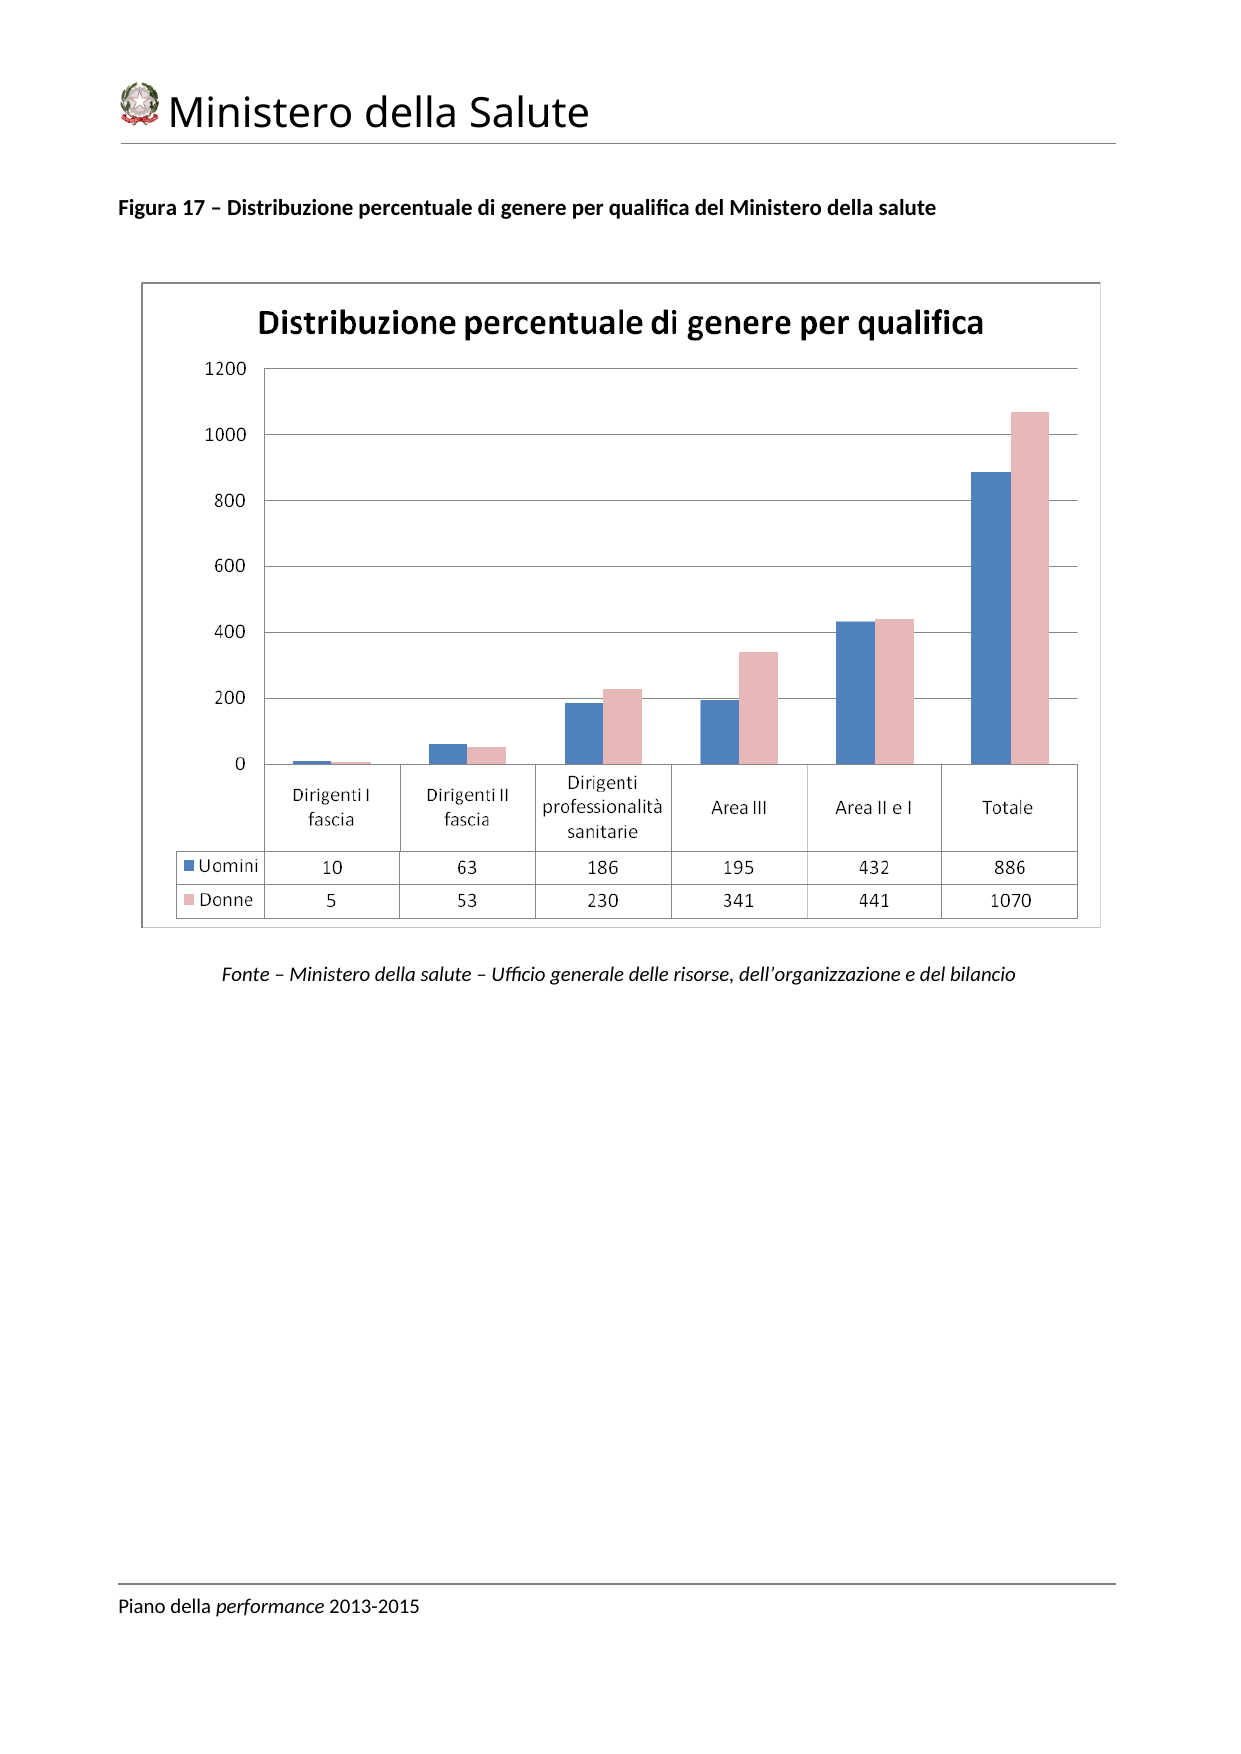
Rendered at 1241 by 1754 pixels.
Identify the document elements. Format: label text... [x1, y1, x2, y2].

picture [119, 80, 161, 127]
text Piano della performance 2013-2015 [118, 1593, 1122, 1619]
text Ministero della Salute [118, 79, 1122, 140]
subtitle Figura 17 – Distribuzione percentuale di genere per qualifica del Ministero della salute [118, 193, 1122, 221]
text Fonte – Ministero della salute – Ufficio generale delle risorse, dell’organizzazione e del bilancio [207, 962, 1122, 987]
